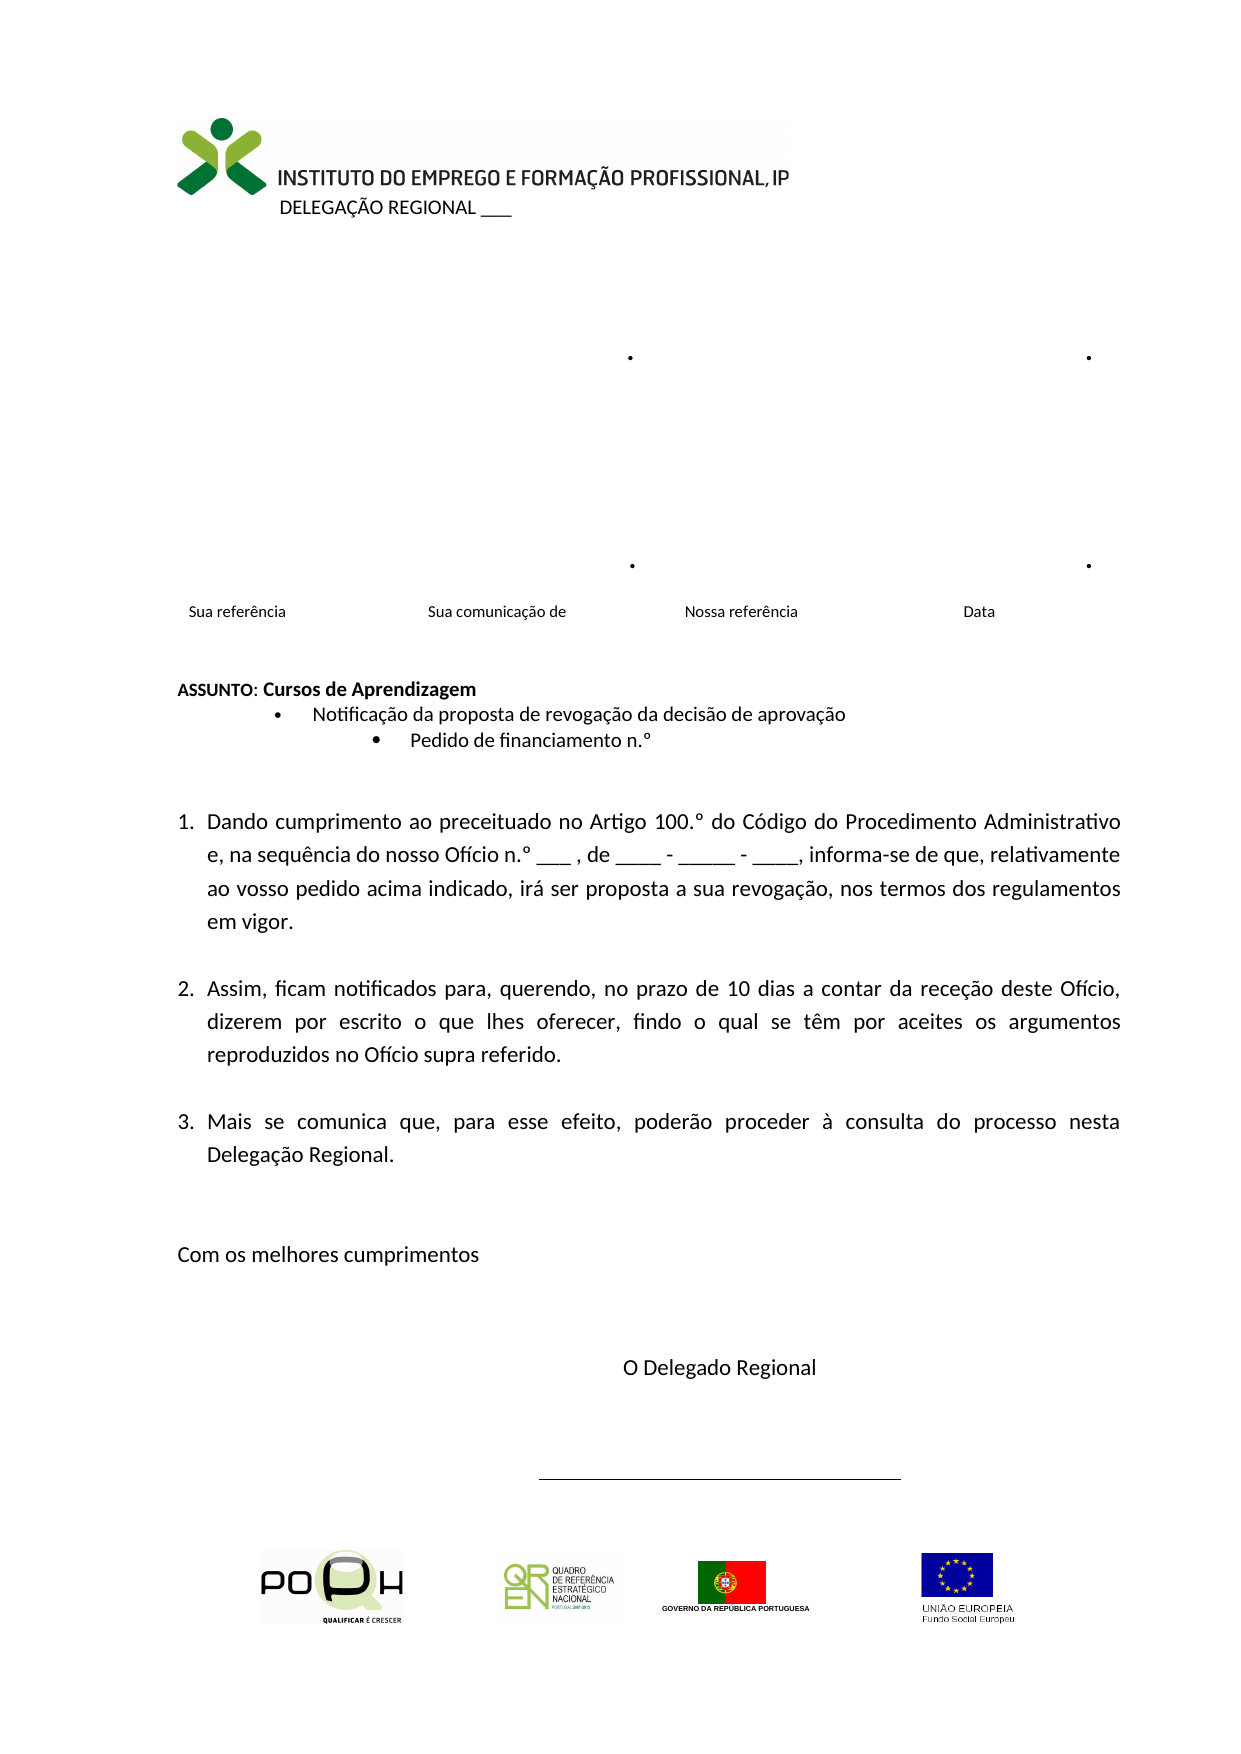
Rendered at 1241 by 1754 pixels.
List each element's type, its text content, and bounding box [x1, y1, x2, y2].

text 1. Dando cumprimento ao preceituado no Artigo 100.º do Código do Procedimento Administrativo e, na sequência do nosso Ofício n.º ___ , de ____ - _____ - ____, informa-se de que, relativamente ao vosso pedido acima indicado, irá ser proposta a sua revogação, nos termos dos regulamentos em vigor. [177, 803, 1122, 936]
table_header O Delegado Regional [539, 1354, 901, 1382]
text . . [177, 332, 1093, 367]
list Pedido de financiamento n.º [373, 727, 1122, 752]
table_header [901, 1354, 1137, 1382]
table_cell [901, 1382, 1137, 1478]
table_header [628, 367, 1115, 541]
table_header Data [954, 602, 1186, 650]
text 3. Mais se comunica que, para esse efeito, poderão proceder à consulta do processo nesta Delegação Regional. [177, 1103, 1122, 1169]
table_header Nossa referência [673, 602, 954, 650]
table_cell [539, 1382, 901, 1478]
text 2. Assim, ficam notificados para, querendo, no prazo de 10 dias a contar da receção deste Ofício, dizerem por escrito o que lhes oferecer, findo o qual se têm por aceites os argumentos reproduzidos no Ofício supra referido. [177, 969, 1122, 1069]
text . . [177, 541, 1093, 576]
text ASSUNTO: Cursos de Aprendizagem [177, 676, 1122, 702]
table_header [177, 296, 567, 332]
table_cell [177, 1382, 538, 1478]
list Notificação da proposta de revogação da decisão de aprovação [275, 702, 1122, 727]
text Com os melhores cumprimentos [177, 1236, 1122, 1269]
table_header [177, 1354, 538, 1382]
table_header Sua referência [177, 602, 417, 650]
table_header Sua comunicação de [417, 602, 673, 650]
